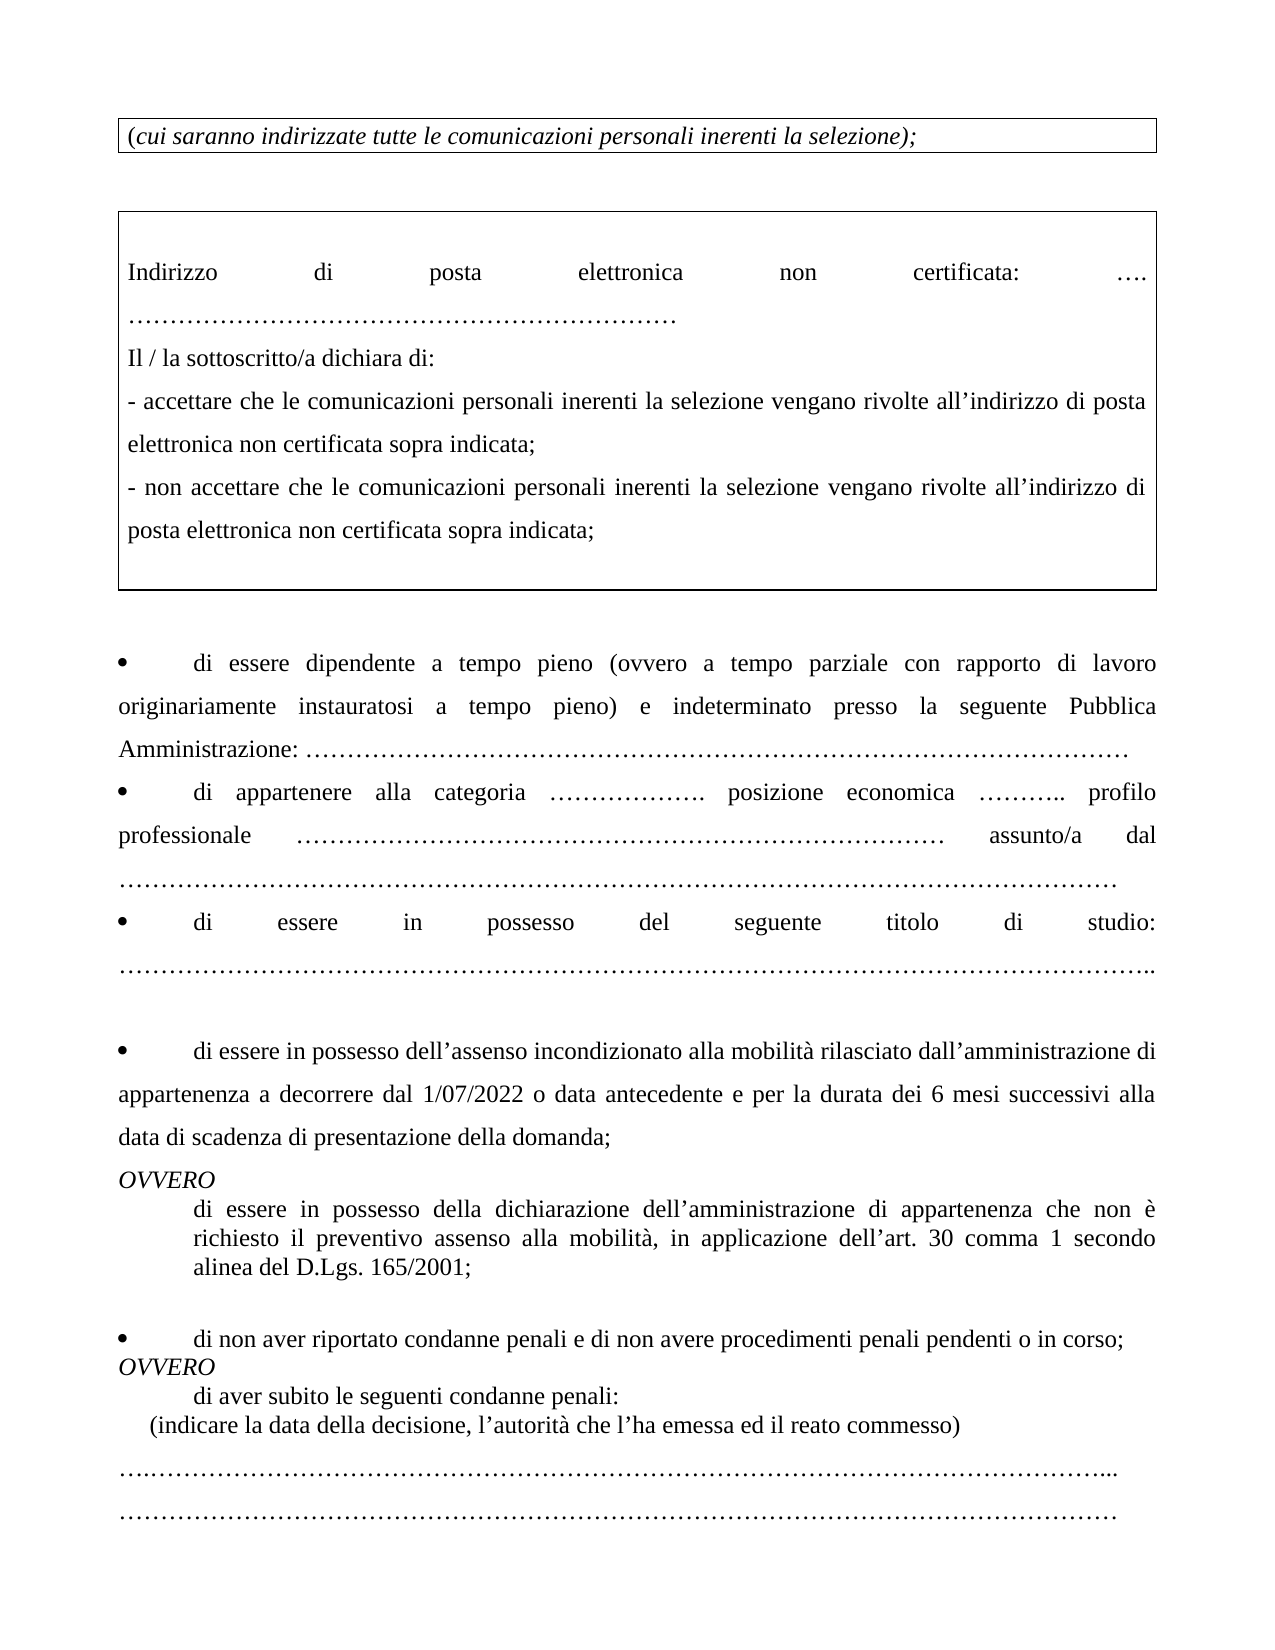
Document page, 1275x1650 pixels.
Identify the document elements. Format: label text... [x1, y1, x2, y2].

text ….……………………………………………………………………………………………………...………………………………………………………………………………………………………… [118, 1453, 1157, 1525]
list di non aver riportato condanne penali e di non avere procedimenti penali pendenti o in corso; [118, 1324, 1157, 1352]
text Il / la sottoscritto/a dichiara di: [119, 340, 1156, 372]
text di essere in possesso della dichiarazione dell’amministrazione di appartenenza che non è richiesto il preventivo assenso alla mobilità, in applicazione dell’art. 30 comma 1 secondo alinea del D.Lgs. 165/2001; [193, 1194, 1157, 1281]
text - accettare che le comunicazioni personali inerenti la selezione vengano rivolte all’indirizzo di posta elettronica non certificata sopra indicata; [119, 383, 1156, 458]
text (cui saranno indirizzate tutte le comunicazioni personali inerenti la selezione); [119, 119, 1156, 152]
text - non accettare che le comunicazioni personali inerenti la selezione vengano rivolte all’indirizzo di posta elettronica non certificata sopra indicata; [119, 469, 1156, 544]
list di essere dipendente a tempo pieno (ovvero a tempo parziale con rapporto di lavoro originariamente instauratosi a tempo pieno) e indeterminato presso la seguente Pubblica Amministrazione: ……………………………………………………………………………………… [118, 648, 1157, 763]
list di essere in possesso dell’assenso incondizionato alla mobilità rilasciato dall’amministrazione di appartenenza a decorrere dal 1/07/2022 o data antecedente e per la durata dei 6 mesi successivi alla data di scadenza di presentazione della domanda; [118, 1036, 1157, 1151]
text di aver subito le seguenti condanne penali: [193, 1381, 1157, 1410]
list di appartenere alla categoria ………………. posizione economica ……….. profilo professionale …………………………………………………………………… assunto/a dal ………………………………………………………………………………………………………… [118, 777, 1157, 892]
text OVVERO [118, 1352, 1157, 1381]
text Indirizzo di posta elettronica non certificata: ….………………………………………………………… [119, 254, 1156, 329]
text (indicare la data della decisione, l’autorità che l’ha emessa ed il reato commesso) [118, 1410, 1157, 1439]
list di essere in possesso del seguente titolo di studio: …………………………………………………………………………………………………………….. [118, 907, 1157, 979]
text OVVERO [118, 1166, 1157, 1194]
